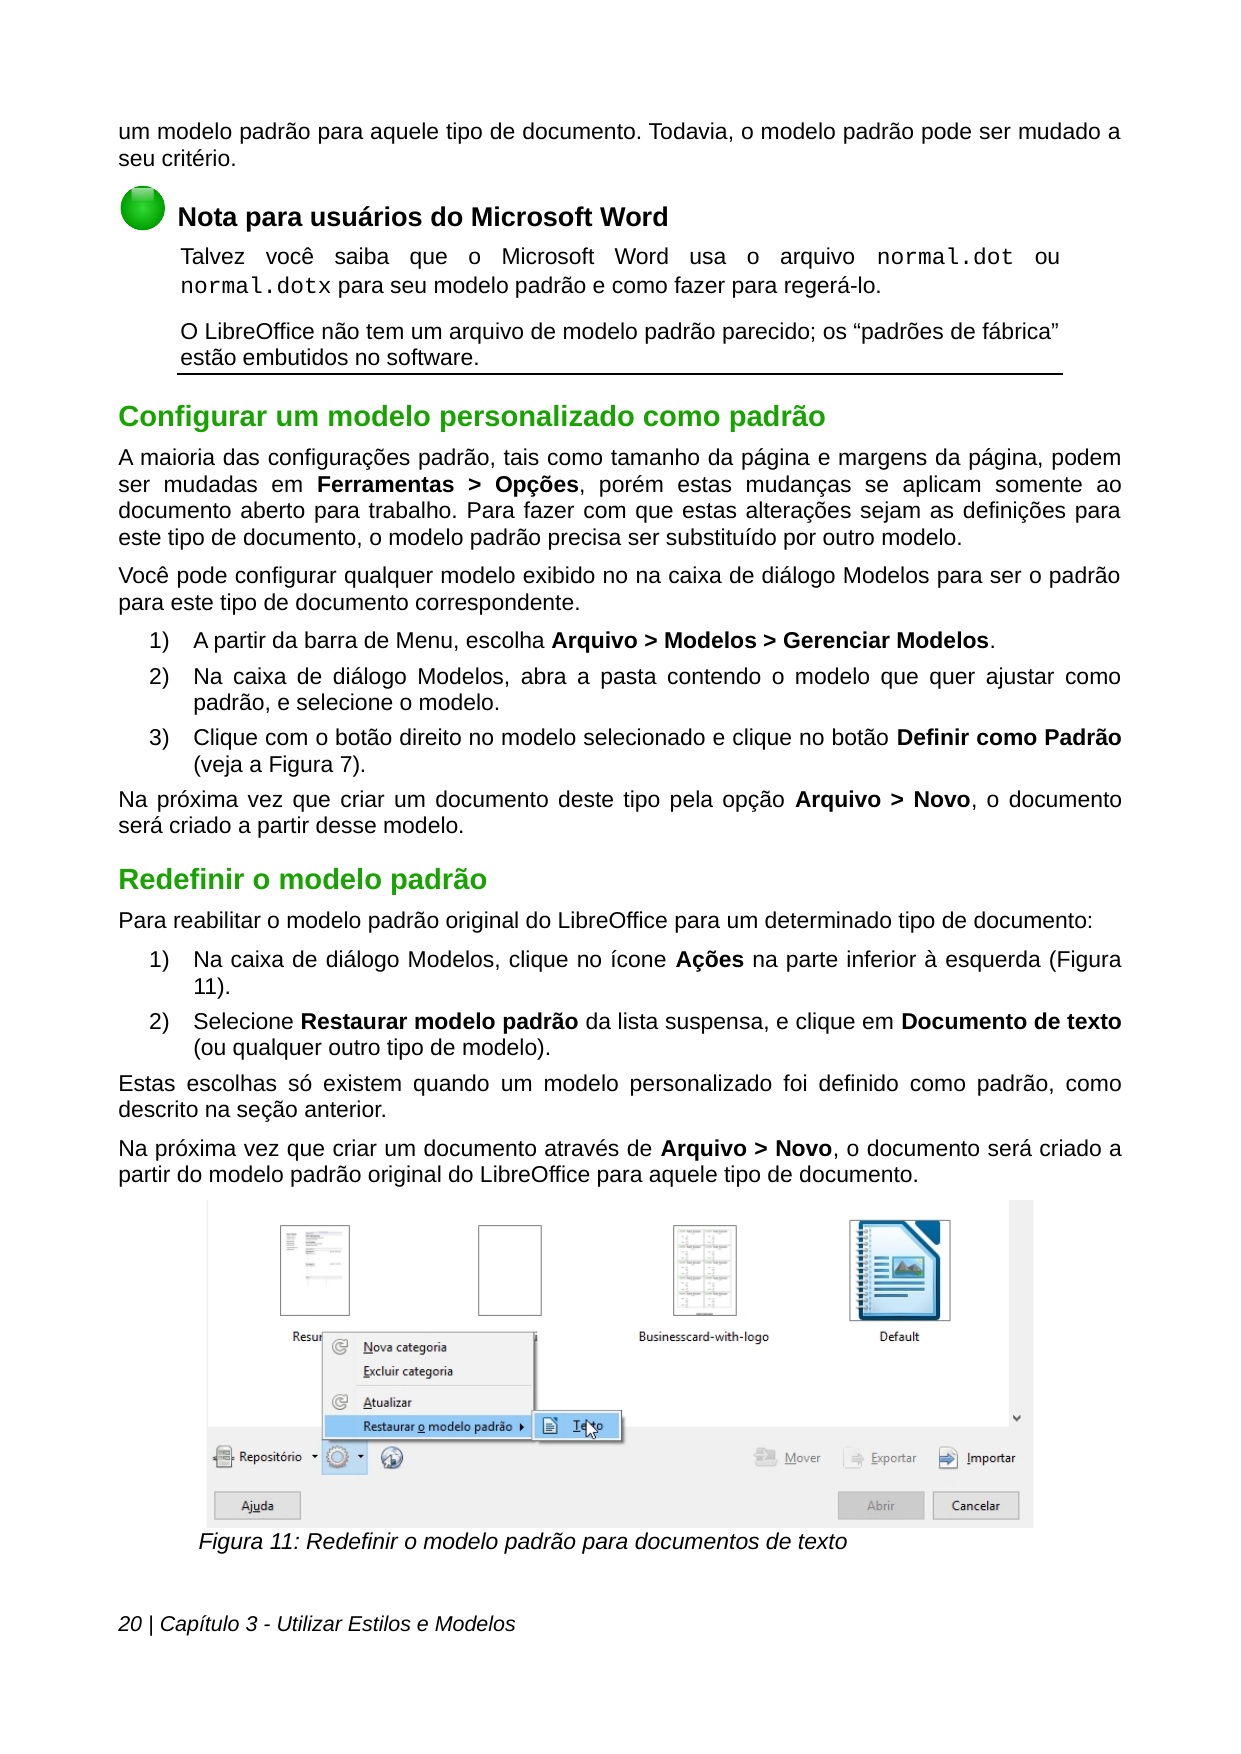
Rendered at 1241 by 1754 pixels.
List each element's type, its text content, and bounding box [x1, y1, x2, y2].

picture [206, 1200, 1034, 1528]
list Na caixa de diálogo Modelos, abra a pasta contendo o modelo que quer ajustar como padrão, e selecione o modelo. [169, 663, 1122, 715]
list Clique com o botão direito no modelo selecionado e clique no botão Definir como Padrão (veja a Figura 7). [169, 724, 1122, 777]
text Para reabilitar o modelo padrão original do LibreOffice para um determinado tipo de documento: [118, 907, 1122, 934]
text Na próxima vez que criar um documento deste tipo pela opção Arquivo > Novo, o documento será criado a partir desse modelo. [118, 786, 1122, 838]
text Estas escolhas só existem quando um modelo personalizado foi definido como padrão, como descrito na seção anterior. [118, 1069, 1122, 1122]
subtitle Configurar um modelo personalizado como padrão [118, 399, 1122, 433]
text Talvez você saiba que o Microsoft Word usa o arquivo normal.dot ou normal.dotx para seu modelo padrão e como fazer para regerá-lo. [177, 240, 1063, 300]
text A maioria das configurações padrão, tais como tamanho da página e margens da página, podem ser mudadas em Ferramentas > Opções, porém estas mudanças se aplicam somente ao documento aberto para trabalho. Para fazer com que estas alterações sejam as definições para este tipo de documento, o modelo padrão precisa ser substituído por outro modelo. [118, 444, 1122, 550]
list Na caixa de diálogo Modelos, clique no ícone Ações na parte inferior à esquerda (Figura 11). [169, 946, 1122, 999]
list A partir da barra de Menu, escolha Arquivo > Modelos > Gerenciar Modelos. [169, 627, 1122, 654]
text O LibreOffice não tem um arquivo de modelo padrão parecido; os “padrões de fábrica” estão embutidos no software. [177, 314, 1063, 373]
list Selecione Restaurar modelo padrão da lista suspensa, e clique em Documento de texto (ou qualquer outro tipo de modelo). [169, 1008, 1122, 1061]
subtitle Redefinir o modelo padrão [118, 862, 1122, 896]
text um modelo padrão para aquele tipo de documento. Todavia, o modelo padrão pode ser mudado a seu critério. [118, 118, 1122, 171]
text Figura 11: Redefinir o modelo padrão para documentos de texto [198, 1200, 1042, 1554]
subtitle Nota para usuários do Microsoft Word [118, 183, 1122, 233]
text Na próxima vez que criar um documento através de Arquivo > Novo, o documento será criado a partir do modelo padrão original do LibreOffice para aquele tipo de documento. [118, 1135, 1122, 1187]
text Você pode configurar qualquer modelo exibido no na caixa de diálogo Modelos para ser o padrão para este tipo de documento correspondente. [118, 562, 1122, 615]
